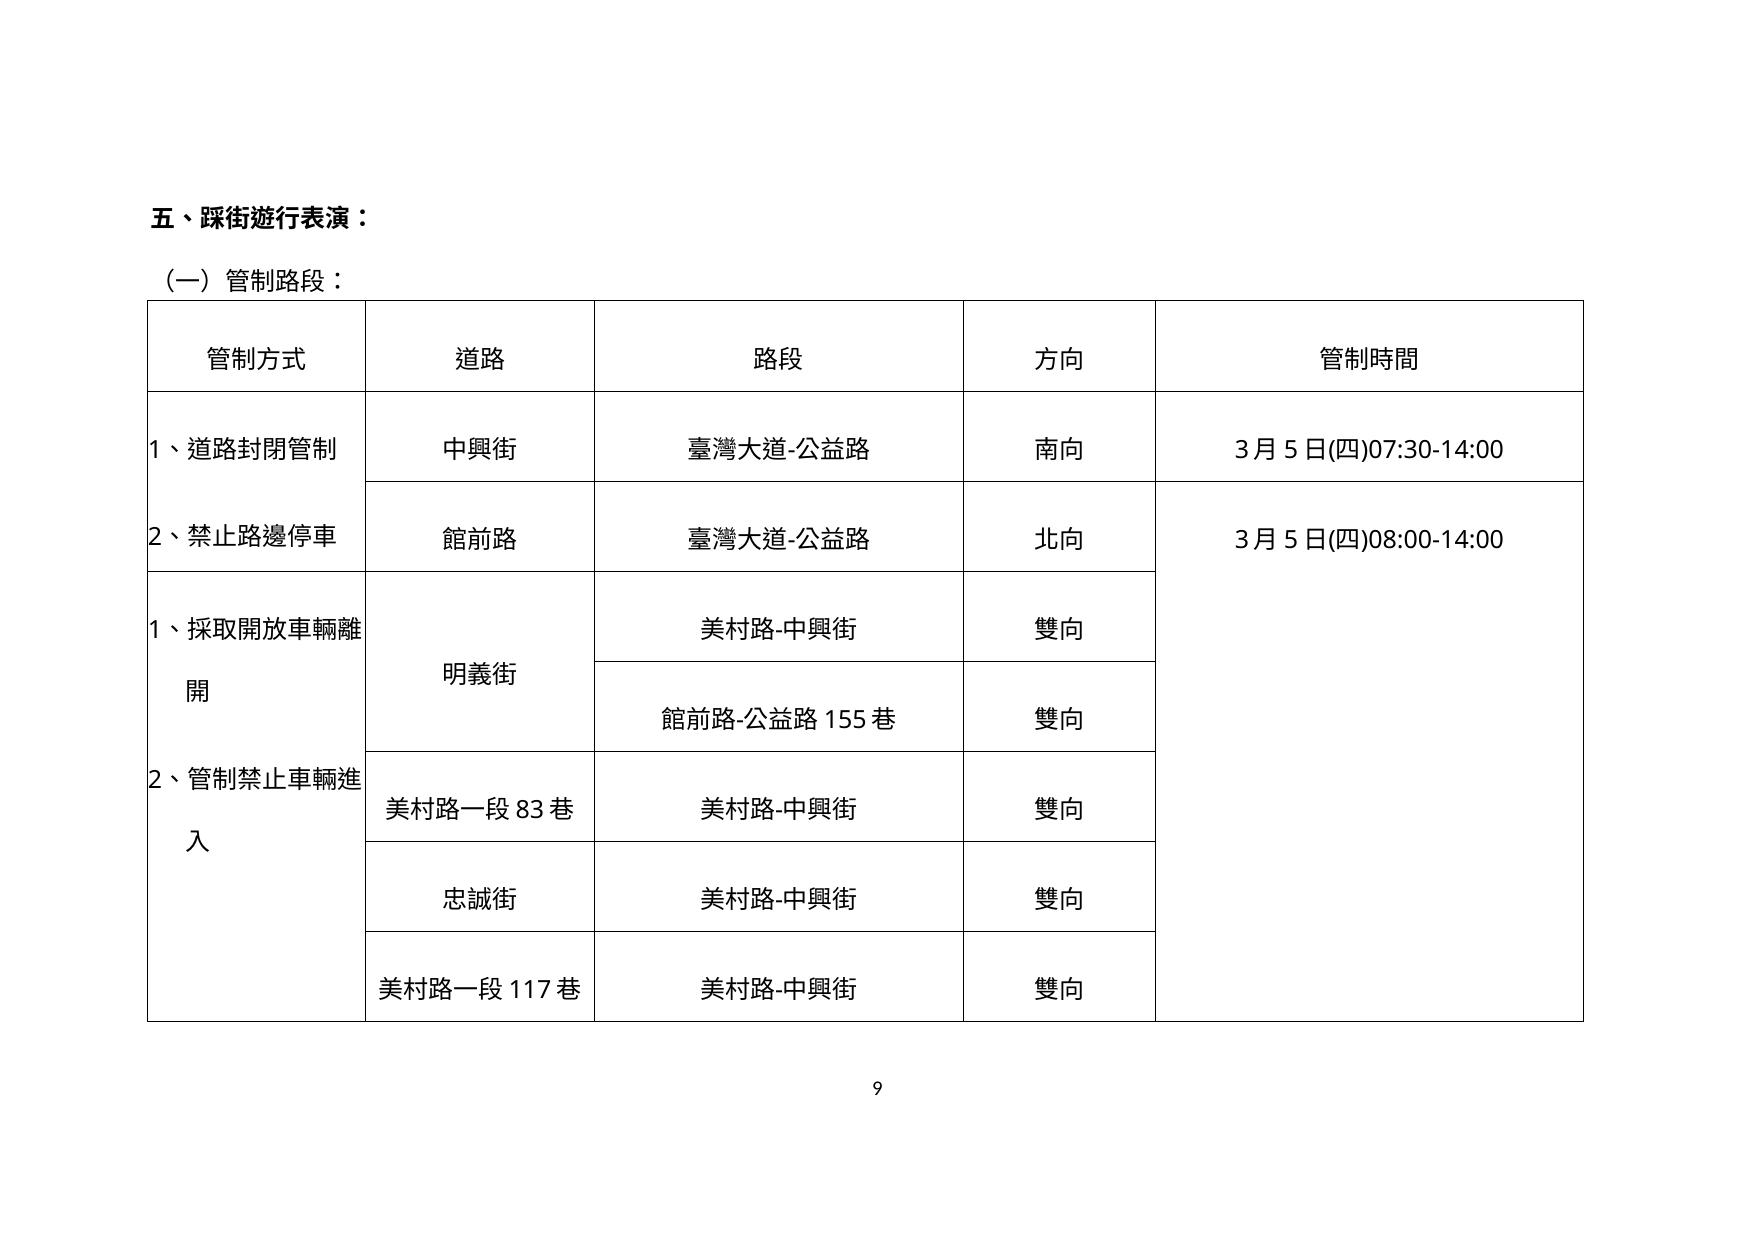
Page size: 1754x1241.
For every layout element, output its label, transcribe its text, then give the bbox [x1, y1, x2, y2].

table_cell 美村路-中興街 [595, 752, 963, 841]
text （一）管制路段： [150, 238, 1604, 300]
text 五、踩街遊行表演： [150, 175, 1604, 238]
table_cell 3月5日(四)07:30-14:00 [1156, 392, 1583, 481]
table_cell 雙向 [964, 572, 1155, 661]
table_header 方向 [964, 301, 1155, 391]
table_cell 1、道路封閉管制 2、禁止路邊停車 [148, 392, 365, 571]
table_cell 3月5日(四)08:00-14:00 [1156, 482, 1583, 1021]
table_cell 美村路-中興街 [595, 932, 963, 1021]
table_cell 北向 [964, 482, 1155, 571]
table_cell 美村路-中興街 [595, 572, 963, 661]
table_cell 雙向 [964, 662, 1155, 751]
table_cell 美村路一段117巷 [366, 932, 594, 1021]
table_cell 美村路一段83巷 [366, 752, 594, 841]
table_cell 明義街 [366, 572, 594, 751]
table_cell 臺灣大道-公益路 [595, 392, 963, 481]
table_header 管制時間 [1156, 301, 1583, 391]
table_cell 館前路 [366, 482, 594, 571]
table_header 路段 [595, 301, 963, 391]
table_cell 南向 [964, 392, 1155, 481]
table_cell 雙向 [964, 842, 1155, 931]
table_header 道路 [366, 301, 594, 391]
table_cell 忠誠街 [366, 842, 594, 931]
table_cell 雙向 [964, 932, 1155, 1021]
table_cell 美村路-中興街 [595, 842, 963, 931]
table_header 管制方式 [148, 301, 365, 391]
table_cell 中興街 [366, 392, 594, 481]
table_cell 館前路-公益路155巷 [595, 662, 963, 751]
table_cell 臺灣大道-公益路 [595, 482, 963, 571]
table_cell 1、採取開放車輛離開 2、管制禁止車輛進入 [148, 572, 365, 1021]
table_cell 雙向 [964, 752, 1155, 841]
